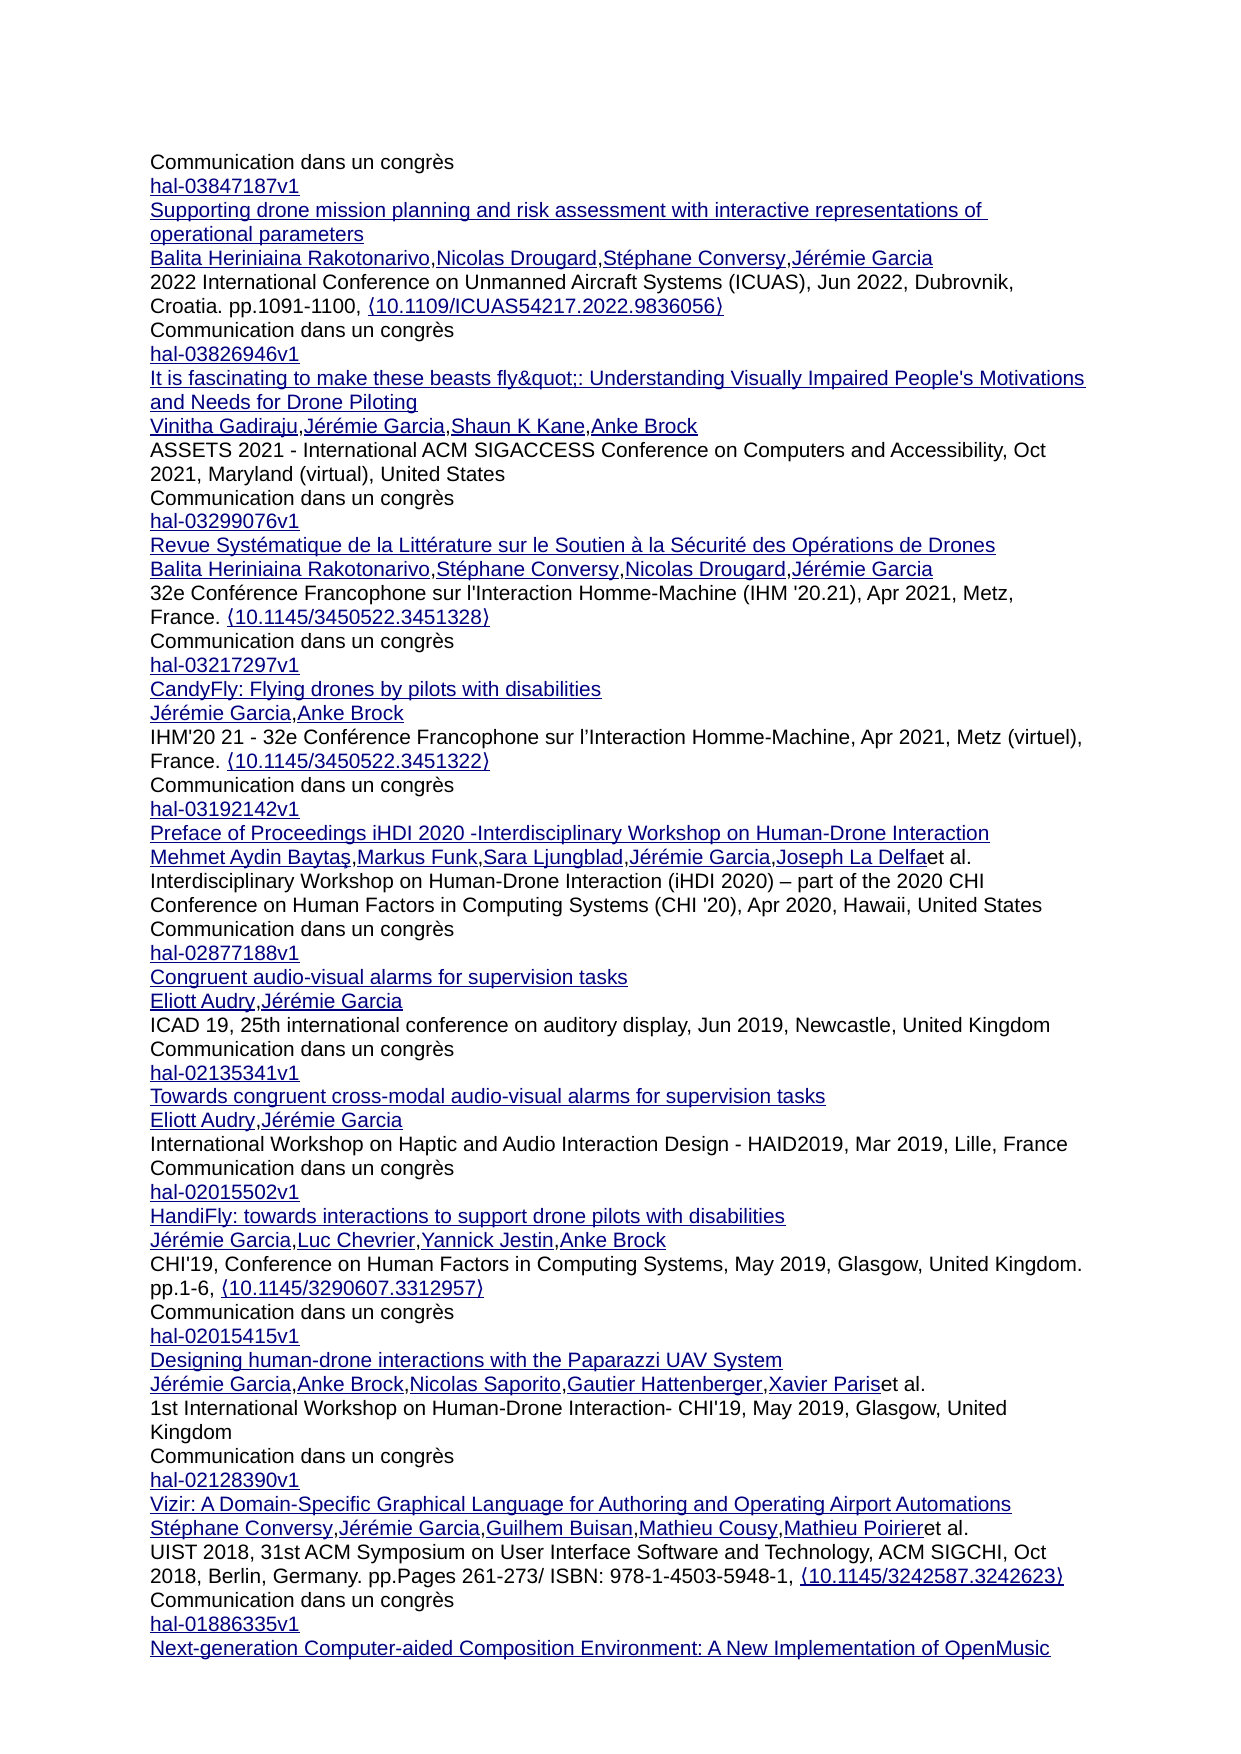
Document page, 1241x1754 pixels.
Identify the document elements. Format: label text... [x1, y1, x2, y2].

table_cell Revue Systématique de la Littérature sur le Soutien à la Sécurité des Opérations de Drones Balita Heriniaina Rakotonarivo,Stéphane Conversy,Nicolas Drougard,Jérémie Garcia 32e Conférence Francophone sur l'Interaction Homme-Machine (IHM '20.21), Apr 2021, Metz, France. ⟨10.1145/3450522.3451328⟩ Communication dans un congrès hal-03217297v1 [150, 533, 1090, 677]
table_cell Towards congruent cross-modal audio-visual alarms for supervision tasks Eliott Audry,Jérémie Garcia International Workshop on Haptic and Audio Interaction Design - HAID2019, Mar 2019, Lille, France Communication dans un congrès hal-02015502v1 [150, 1084, 1090, 1204]
table_cell Supporting drone mission planning and risk assessment with interactive representations of operational parameters Balita Heriniaina Rakotonarivo,Nicolas Drougard,Stéphane Conversy,Jérémie Garcia 2022 International Conference on Unmanned Aircraft Systems (ICUAS), Jun 2022, Dubrovnik, Croatia. pp.1091-1100, ⟨10.1109/ICUAS54217.2022.9836056⟩ Communication dans un congrès hal-03826946v1 [150, 198, 1090, 366]
table_cell CandyFly: Flying drones by pilots with disabilities Jérémie Garcia,Anke Brock IHM'20 21 - 32e Conférence Francophone sur l’Interaction Homme-Machine, Apr 2021, Metz (virtuel), France. ⟨10.1145/3450522.3451322⟩ Communication dans un congrès hal-03192142v1 [150, 677, 1090, 821]
table_cell Communication dans un congrès hal-03847187v1 [150, 150, 1090, 198]
table_cell Preface of Proceedings iHDI 2020 -Interdisciplinary Workshop on Human-Drone Interaction Mehmet Aydin Baytaş,Markus Funk,Sara Ljungblad,Jérémie Garcia,Joseph La Delfaet al. Interdisciplinary Workshop on Human-Drone Interaction (iHDI 2020) – part of the 2020 CHI Conference on Human Factors in Computing Systems (CHI '20), Apr 2020, Hawaii, United States Communication dans un congrès hal-02877188v1 [150, 821, 1090, 964]
table_cell Next-generation Computer-aided Composition Environment: A New Implementation of OpenMusic [150, 1635, 1090, 1659]
table_cell Designing human-drone interactions with the Paparazzi UAV System Jérémie Garcia,Anke Brock,Nicolas Saporito,Gautier Hattenberger,Xavier Pariset al. 1st International Workshop on Human-Drone Interaction- CHI'19, May 2019, Glasgow, United Kingdom Communication dans un congrès hal-02128390v1 [150, 1348, 1090, 1492]
table_cell It is fascinating to make these beasts fly&quot;: Understanding Visually Impaired People's Motivations and Needs for Drone Piloting Vinitha Gadiraju,Jérémie Garcia,Shaun K Kane,Anke Brock ASSETS 2021 - International ACM SIGACCESS Conference on Computers and Accessibility, Oct 2021, Maryland (virtual), United States Communication dans un congrès hal-03299076v1 [150, 366, 1090, 533]
table_cell HandiFly: towards interactions to support drone pilots with disabilities Jérémie Garcia,Luc Chevrier,Yannick Jestin,Anke Brock CHI'19, Conference on Human Factors in Computing Systems, May 2019, Glasgow, United Kingdom. pp.1-6, ⟨10.1145/3290607.3312957⟩ Communication dans un congrès hal-02015415v1 [150, 1204, 1090, 1348]
table_cell Congruent audio-visual alarms for supervision tasks Eliott Audry,Jérémie Garcia ICAD 19, 25th international conference on auditory display, Jun 2019, Newcastle, United Kingdom Communication dans un congrès hal-02135341v1 [150, 965, 1090, 1084]
table_cell Vizir: A Domain-Specific Graphical Language for Authoring and Operating Airport Automations Stéphane Conversy,Jérémie Garcia,Guilhem Buisan,Mathieu Cousy,Mathieu Poirieret al. UIST 2018, 31st ACM Symposium on User Interface Software and Technology, ACM SIGCHI, Oct 2018, Berlin, Germany. pp.Pages 261-273/ ISBN: 978-1-4503-5948-1, ⟨10.1145/3242587.3242623⟩ Communication dans un congrès hal-01886335v1 [150, 1492, 1090, 1635]
